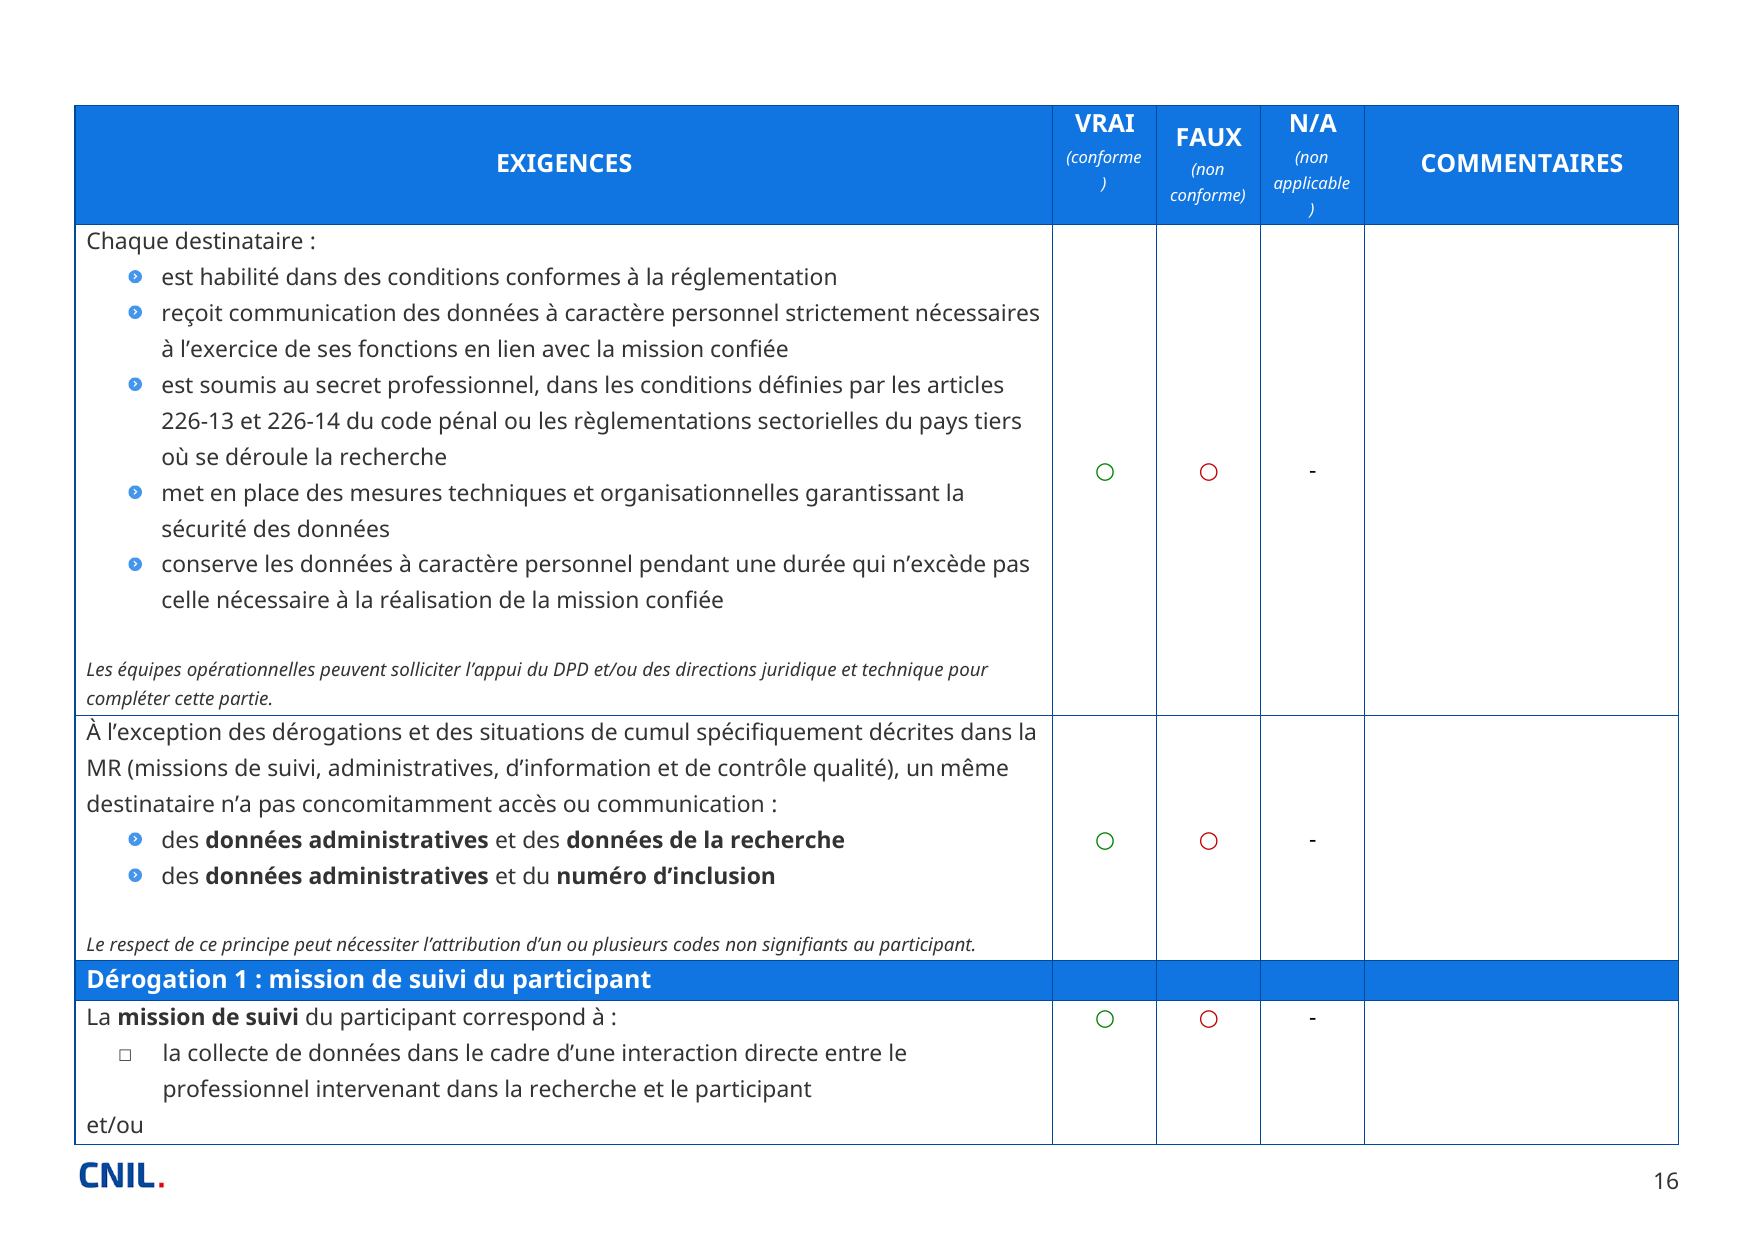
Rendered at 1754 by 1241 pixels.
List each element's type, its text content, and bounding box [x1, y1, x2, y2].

table_cell ○ [1157, 716, 1260, 960]
table_cell [1365, 1001, 1678, 1144]
table_header COMMENTAIRES [1365, 106, 1678, 224]
table_cell [1157, 961, 1260, 1000]
table_cell [1261, 961, 1364, 1000]
table_cell ○ [1053, 1001, 1156, 1144]
table_cell [1365, 225, 1678, 715]
table_header VRAI (conforme) [1053, 106, 1156, 224]
table_cell ○ [1157, 225, 1260, 715]
table_cell - [1261, 225, 1364, 715]
table_cell ○ [1053, 225, 1156, 715]
table_cell À l’exception des dérogations et des situations de cumul spécifiquement décrites dans la MR (missions de suivi, administratives, d’information et de contrôle qualité), un même destinataire n’a pas concomitamment accès ou communication : des données administratives et des données de la recherche des données administratives et du numéro d’inclusion Le respect de ce principe peut nécessiter l’attribution d’un ou plusieurs codes non signifiants au participant. [76, 716, 1052, 960]
table_cell ○ [1053, 716, 1156, 960]
table_header EXIGENCES [76, 106, 1052, 224]
table_cell Dérogation 1 : mission de suivi du participant [76, 961, 1052, 1000]
table_header FAUX (non conforme) [1157, 106, 1260, 224]
table_cell [1365, 716, 1678, 960]
table_cell La mission de suivi du participant correspond à : ☐ la collecte de données dans le cadre d’une interaction directe entre le professionnel intervenant dans la recherche et le participant et/ou [76, 1001, 1052, 1144]
table_cell Chaque destinataire : est habilité dans des conditions conformes à la réglementation reçoit communication des données à caractère personnel strictement nécessaires à l’exercice de ses fonctions en lien avec la mission confiée est soumis au secret professionnel, dans les conditions définies par les articles 226-13 et 226-14 du code pénal ou les règlementations sectorielles du pays tiers où se déroule la recherche met en place des mesures techniques et organisationnelles garantissant la sécurité des données conserve les données à caractère personnel pendant une durée qui n’excède pas celle nécessaire à la réalisation de la mission confiée Les équipes opérationnelles peuvent solliciter l’appui du DPD et/ou des directions juridique et technique pour compléter cette partie. [76, 225, 1052, 715]
table_cell [1053, 961, 1156, 1000]
table_cell ○ [1157, 1001, 1260, 1144]
table_cell - [1261, 716, 1364, 960]
table_cell [1365, 961, 1678, 1000]
table_header N/A (non applicable) [1261, 106, 1364, 224]
table_cell - [1261, 1001, 1364, 1144]
